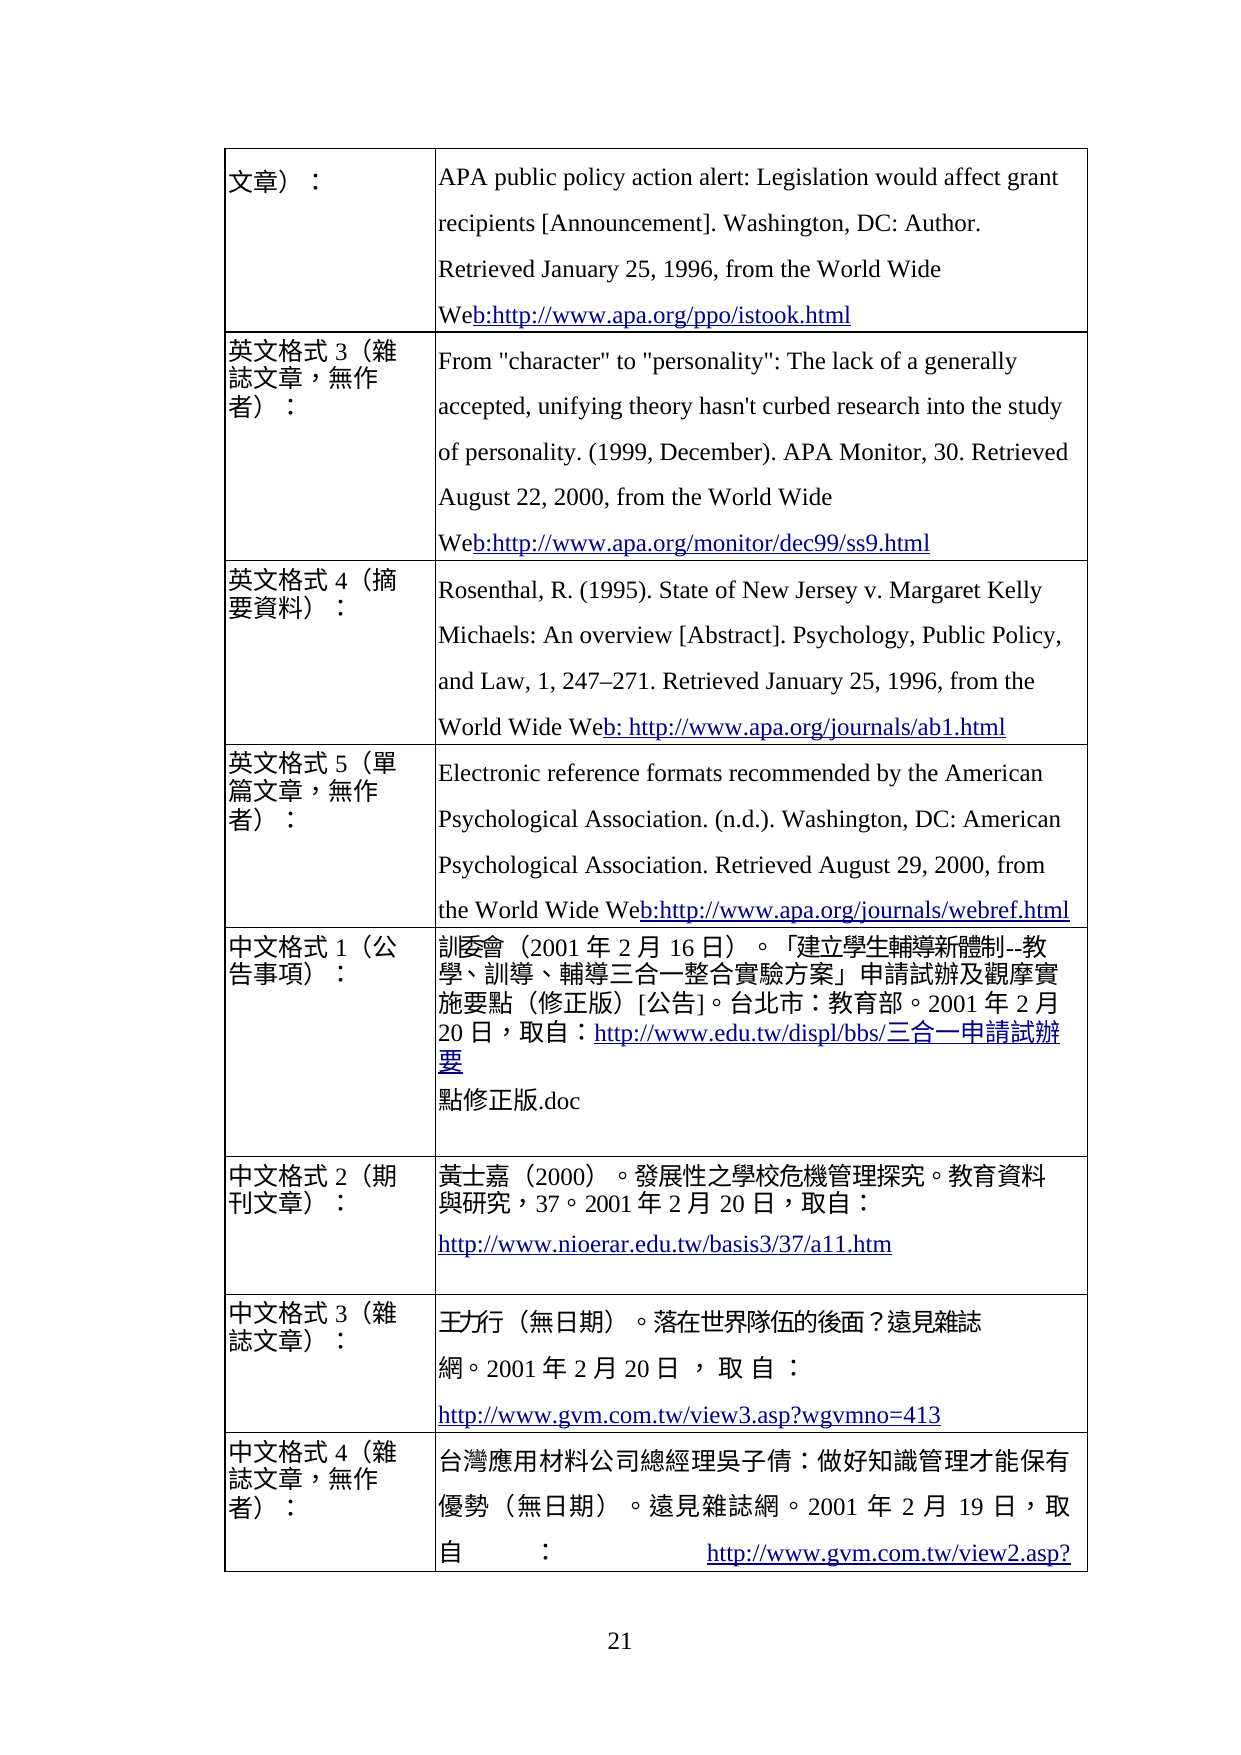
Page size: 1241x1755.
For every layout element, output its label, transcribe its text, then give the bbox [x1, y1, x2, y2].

table_cell 英文格式 5（單篇文章，無作者）： [226, 745, 435, 927]
table_cell Rosenthal, R. (1995). State of New Jersey v. Margaret Kelly Michaels: An overview [Abstract]. Psychology, Public Policy, and Law, 1, 247–271. Retrieved January 25, 1996, from the World Wide Web: http://www.apa.org/journals/ab1.html [436, 561, 1087, 744]
table_cell 黃士嘉（2000）。發展性之學校危機管理探究。教育資料與研究，37。2001 年 2 月 20 日，取自： http://www.nioerar.edu.tw/basis3/37/a11.htm [436, 1157, 1087, 1293]
table_cell From "character" to "personality": The lack of a generally accepted, unifying theory hasn't curbed research into the study of personality. (1999, December). APA Monitor, 30. Retrieved August 22, 2000, from the World Wide Web:http://www.apa.org/monitor/dec99/ss9.html [436, 333, 1087, 560]
table_cell 中文格式 4（雜誌文章，無作者）： [226, 1433, 435, 1571]
table_cell 王力行（無日期）。落在世界隊伍的後面？遠見雜誌網。2001 年 2 月 20 日 ， 取 自 ： http://www.gvm.com.tw/view3.asp?wgvmno=413 [436, 1295, 1087, 1432]
table_cell 中文格式 3（雜誌文章）： [226, 1295, 435, 1432]
table_cell 英文格式 3（雜誌文章，無作者）： [226, 333, 435, 560]
table_cell Electronic reference formats recommended by the American Psychological Association. (n.d.). Washington, DC: American Psychological Association. Retrieved August 29, 2000, from the World Wide Web:http://www.apa.org/journals/webref.html [436, 745, 1087, 927]
table_cell 中文格式 1（公告事項）： [226, 928, 435, 1156]
table_cell 中文格式 2（期刊文章）： [226, 1157, 435, 1293]
table_header 文章）： [226, 149, 435, 331]
table_cell 台灣應用材料公司總經理吳子倩：做好知識管理才能保有優勢（無日期）。遠見雜誌網。2001 年 2 月 19 日，取自： http://www.gvm.com.tw/view2.asp? [436, 1433, 1087, 1571]
table_header APA public policy action alert: Legislation would affect grant recipients [Announcement]. Washington, DC: Author. Retrieved January 25, 1996, from the World Wide Web:http://www.apa.org/ppo/istook.html [436, 149, 1087, 331]
table_cell 訓委會（2001 年 2 月 16 日）。「建立學生輔導新體制--教學、訓導、輔導三合一整合實驗方案」申請試辦及觀摩實施要點（修正版）[公告]。台北市：教育部。2001 年 2 月 20 日，取自：http://www.edu.tw/displ/bbs/三合一申請試辦要 點修正版.doc [436, 928, 1087, 1156]
table_cell 英文格式 4（摘要資料）： [226, 561, 435, 744]
